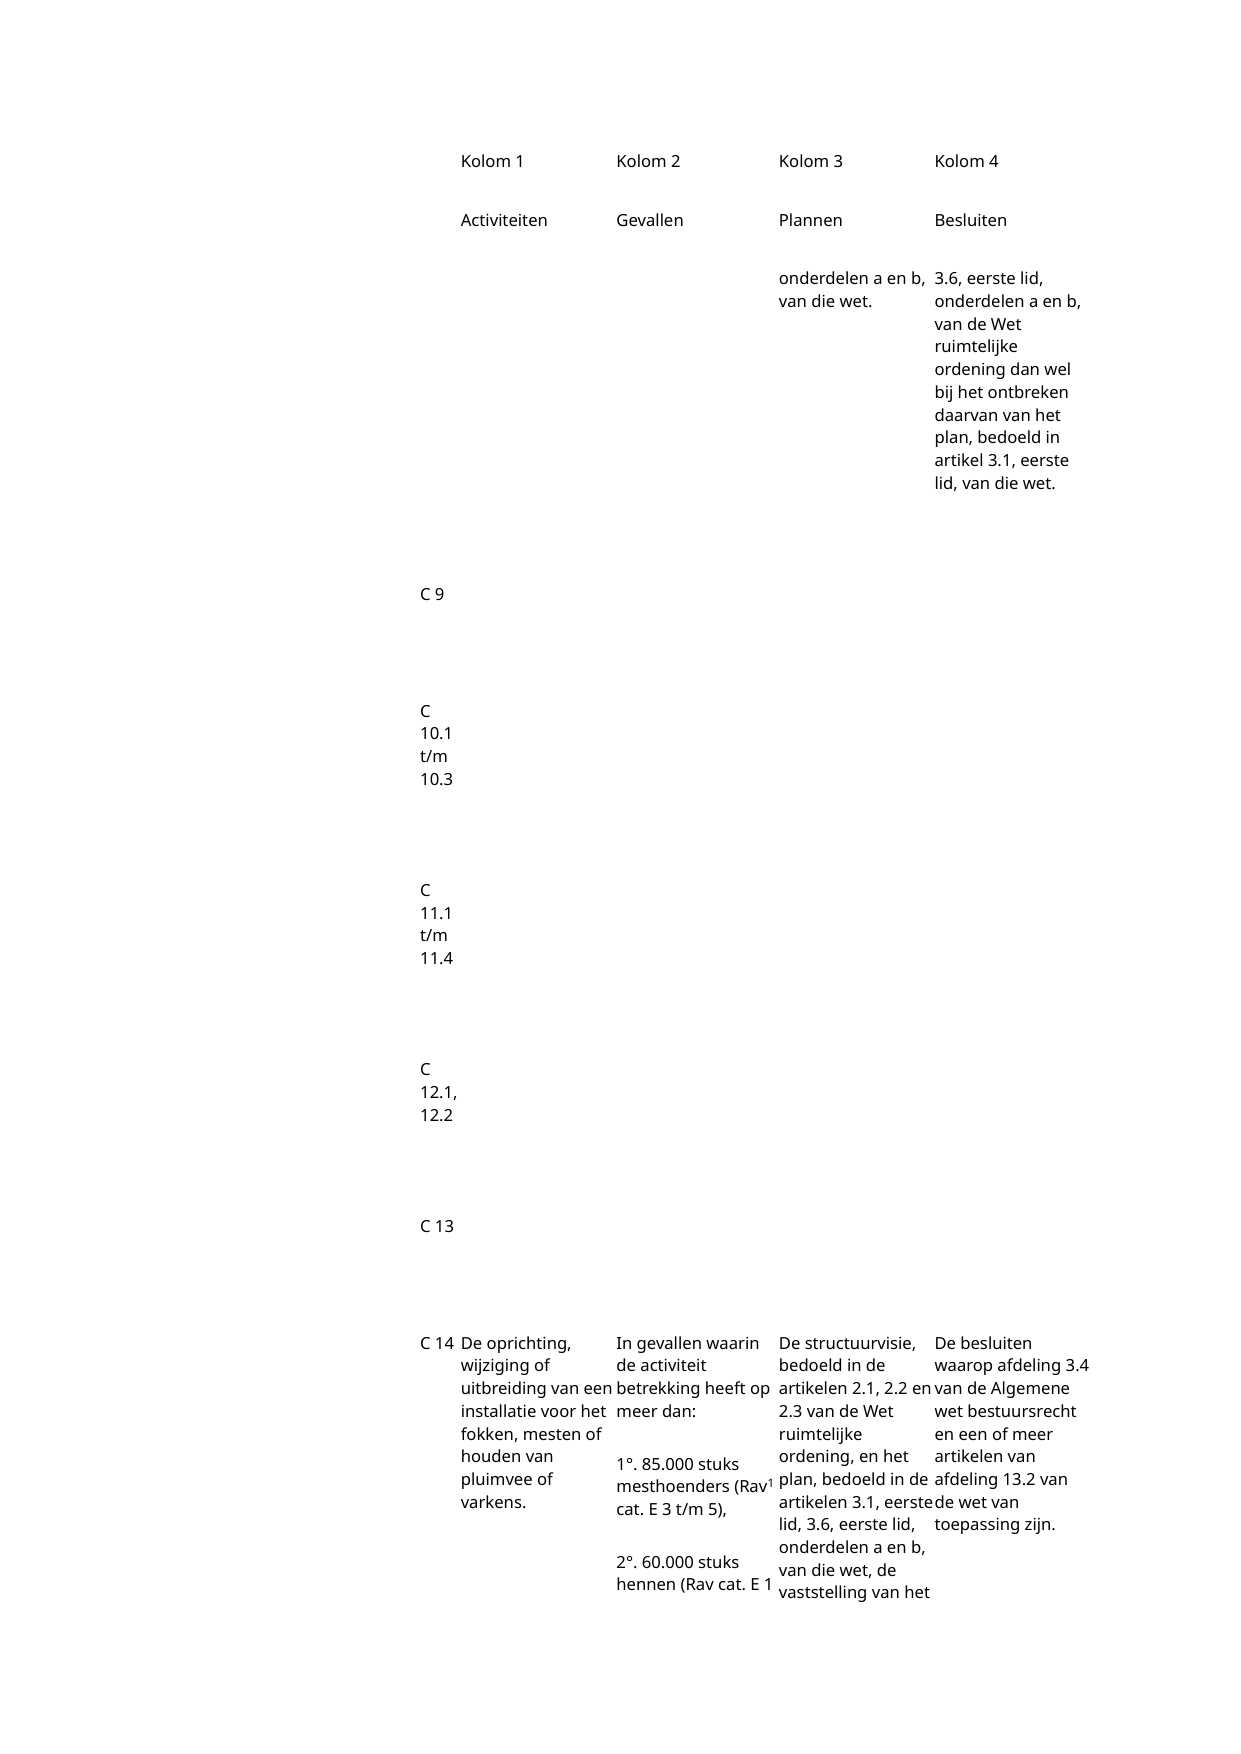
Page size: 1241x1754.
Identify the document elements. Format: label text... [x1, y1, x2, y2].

table_cell [779, 583, 934, 641]
table_cell Besluiten [934, 209, 1090, 267]
table_cell [934, 1273, 1090, 1331]
table_cell [616, 879, 779, 999]
table_cell [779, 524, 934, 582]
table_cell [934, 583, 1090, 641]
table_cell [420, 1156, 461, 1214]
table_cell De oprichting, wijziging of uitbreiding van een installatie voor het fokken, mesten of houden van pluimvee of varkens. [461, 1331, 616, 1604]
table_cell [616, 1058, 779, 1156]
table_cell C 14 [420, 1331, 461, 1604]
table_cell [461, 267, 616, 524]
table_cell C 11.1 t/m 11.4 [420, 879, 461, 999]
table_cell [779, 1156, 934, 1214]
table_cell [616, 1273, 779, 1331]
table_cell [461, 524, 616, 582]
table_cell [420, 209, 461, 267]
table_cell [616, 1214, 779, 1273]
table_cell [934, 999, 1090, 1058]
table_cell [934, 524, 1090, 582]
table_cell [616, 267, 779, 524]
table_header [420, 150, 461, 208]
table_cell In gevallen waarin de activiteit betrekking heeft op meer dan: 1°. 85.000 stuks mesthoenders (Rav1 cat. E 3 t/m 5), 2°. 60.000 stuks hennen (Rav cat. E 1 [616, 1331, 779, 1604]
table_cell [779, 999, 934, 1058]
table_cell [616, 699, 779, 820]
table_cell Gevallen [616, 209, 779, 267]
table_cell 3.6, eerste lid, onderdelen a en b, van de Wet ruimtelijke ordening dan wel bij het ontbreken daarvan van het plan, bedoeld in artikel 3.1, eerste lid, van die wet. [934, 267, 1090, 524]
table_cell [420, 524, 461, 582]
table_cell [461, 879, 616, 999]
table_cell [779, 699, 934, 820]
table_cell [461, 1273, 616, 1331]
table_cell [461, 1156, 616, 1214]
table_cell C 9 [420, 583, 461, 641]
table_cell De structuurvisie, bedoeld in de artikelen 2.1, 2.2 en 2.3 van de Wet ruimtelijke ordening, en het plan, bedoeld in de artikelen 3.1, eerste lid, 3.6, eerste lid, onderdelen a en b, van die wet, de vaststelling van het [779, 1331, 934, 1604]
table_cell [934, 820, 1090, 878]
table_cell Activiteiten [461, 209, 616, 267]
table_cell [461, 999, 616, 1058]
table_cell Plannen [779, 209, 934, 267]
table_cell [779, 641, 934, 699]
table_cell [420, 641, 461, 699]
table_cell C 12.1, 12.2 [420, 1058, 461, 1156]
table_cell [461, 1214, 616, 1273]
table_cell [779, 1058, 934, 1156]
table_header Kolom 1 [461, 150, 616, 208]
table_cell [461, 1058, 616, 1156]
table_cell [616, 1156, 779, 1214]
table_cell C 13 [420, 1214, 461, 1273]
table_cell [779, 1214, 934, 1273]
table_cell [616, 641, 779, 699]
table_cell [616, 820, 779, 878]
table_cell [934, 1214, 1090, 1273]
table_cell [616, 583, 779, 641]
table_cell [420, 1273, 461, 1331]
table_cell [934, 641, 1090, 699]
table_header Kolom 4 [934, 150, 1090, 208]
table_cell [934, 699, 1090, 820]
table_cell [420, 999, 461, 1058]
table_cell [616, 524, 779, 582]
table_cell [420, 267, 461, 524]
table_cell [616, 999, 779, 1058]
table_cell [779, 820, 934, 878]
table_cell [934, 1156, 1090, 1214]
table_cell [420, 820, 461, 878]
table_cell [779, 879, 934, 999]
table_cell [934, 879, 1090, 999]
table_cell [461, 641, 616, 699]
table_header Kolom 3 [779, 150, 934, 208]
table_cell [779, 1273, 934, 1331]
table_cell [461, 583, 616, 641]
table_cell C 10.1 t/m 10.3 [420, 699, 461, 820]
table_cell [934, 1058, 1090, 1156]
table_cell onderdelen a en b, van die wet. [779, 267, 934, 524]
table_header Kolom 2 [616, 150, 779, 208]
table_cell [461, 820, 616, 878]
table_cell [461, 699, 616, 820]
table_cell De besluiten waarop afdeling 3.4 van de Algemene wet bestuursrecht en een of meer artikelen van afdeling 13.2 van de wet van toepassing zijn. [934, 1331, 1090, 1604]
